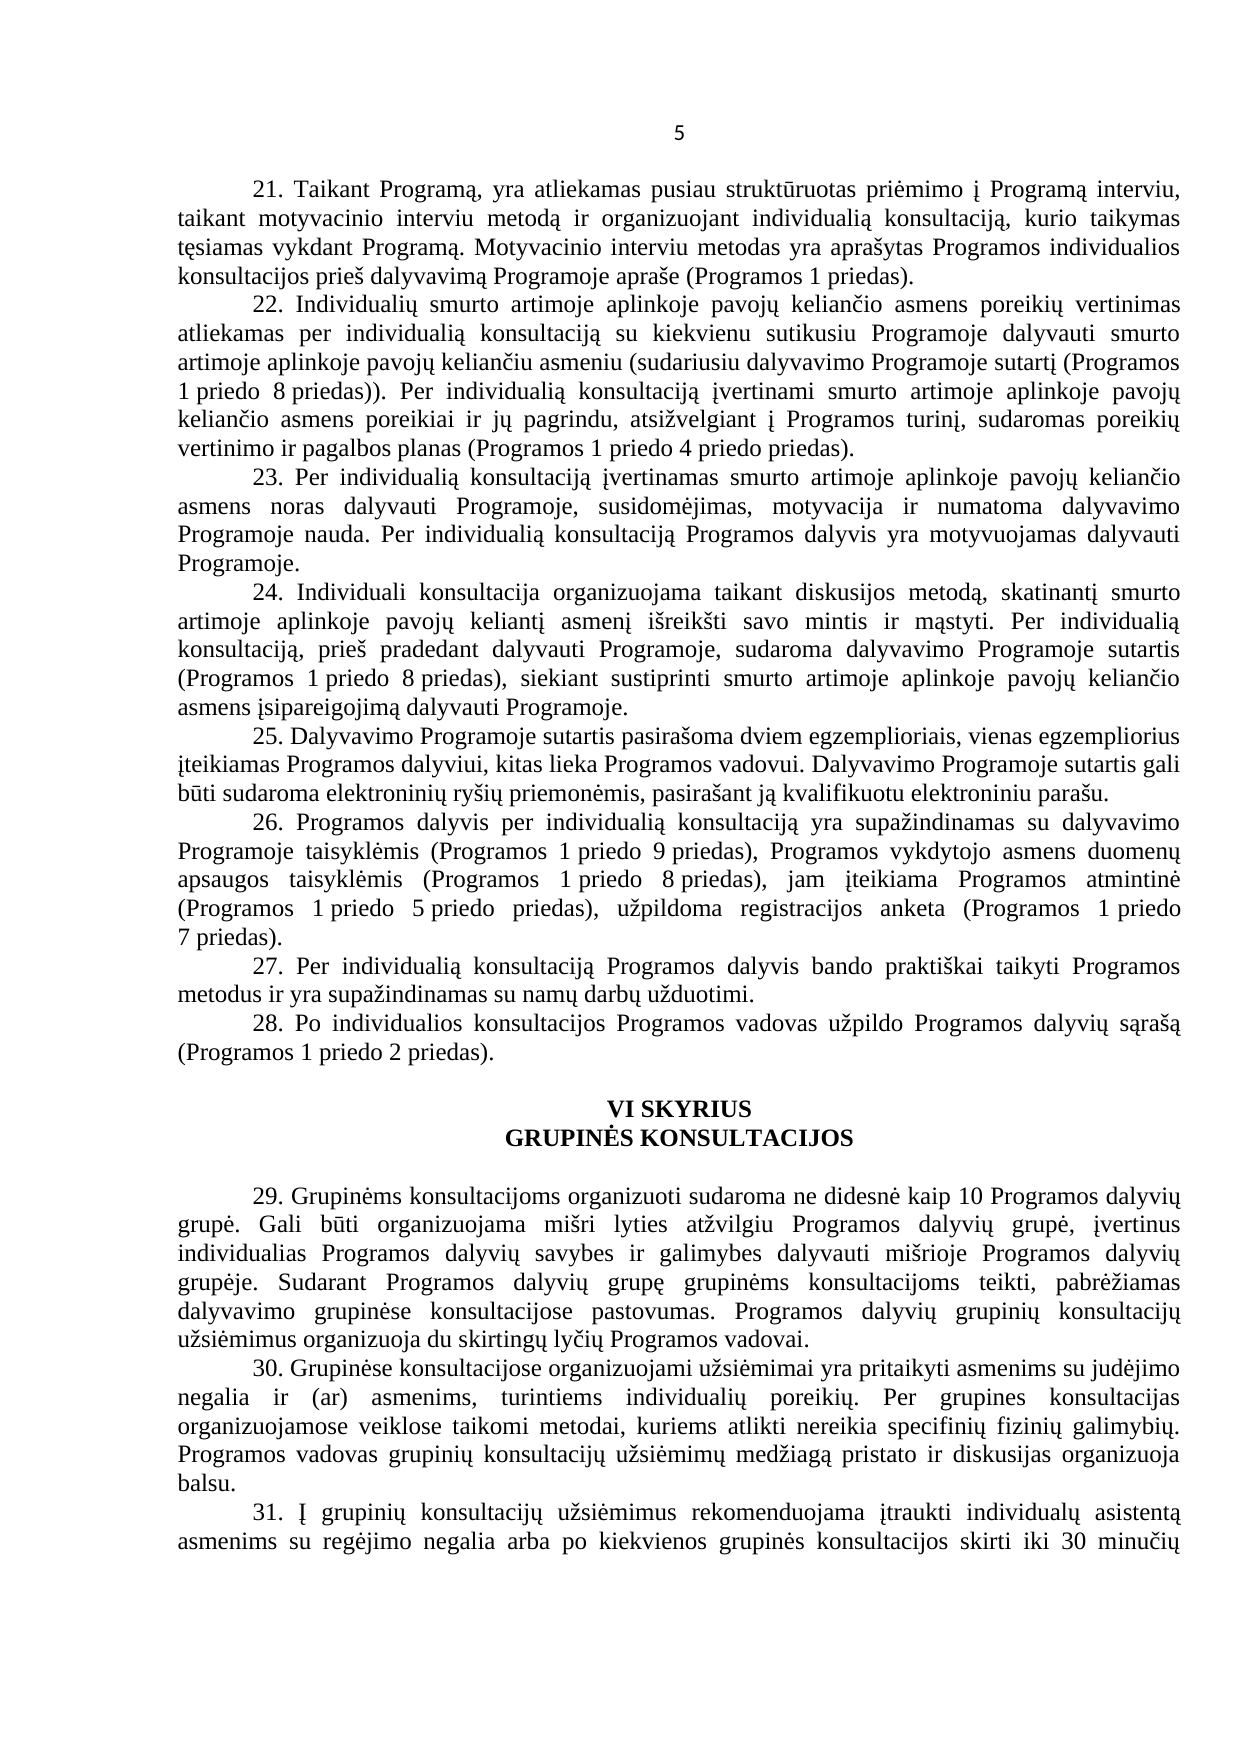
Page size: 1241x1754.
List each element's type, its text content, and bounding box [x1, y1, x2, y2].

text 27. Per individualią konsultaciją Programos dalyvis bando praktiškai taikyti Programos metodus ir yra supažindinamas su namų darbų užduotimi. [177, 951, 1181, 1008]
text 28. Po individualios konsultacijos Programos vadovas užpildo Programos dalyvių sąrašą (Programos 1 priedo 2 priedas). [177, 1008, 1181, 1066]
text 23. Per individualią konsultaciją įvertinamas smurto artimoje aplinkoje pavojų keliančio asmens noras dalyvauti Programoje, susidomėjimas, motyvacija ir numatoma dalyvavimo Programoje nauda. Per individualią konsultaciją Programos dalyvis yra motyvuojamas dalyvauti Programoje. [177, 462, 1181, 577]
text 24. Individuali konsultacija organizuojama taikant diskusijos metodą, skatinantį smurto artimoje aplinkoje pavojų keliantį asmenį išreikšti savo mintis ir mąstyti. Per individualią konsultaciją, prieš pradedant dalyvauti Programoje, sudaroma dalyvavimo Programoje sutartis (Programos 1 priedo 8 priedas), siekiant sustiprinti smurto artimoje aplinkoje pavojų keliančio asmens įsipareigojimą dalyvauti Programoje. [177, 577, 1181, 721]
text GRUPINĖS KONSULTACIJOS [177, 1123, 1181, 1152]
text 22. Individualių smurto artimoje aplinkoje pavojų keliančio asmens poreikių vertinimas atliekamas per individualią konsultaciją su kiekvienu sutikusiu Programoje dalyvauti smurto artimoje aplinkoje pavojų keliančiu asmeniu (sudariusiu dalyvavimo Programoje sutartį (Programos 1 priedo 8 priedas)). Per individualią konsultaciją įvertinami smurto artimoje aplinkoje pavojų keliančio asmens poreikiai ir jų pagrindu, atsižvelgiant į Programos turinį, sudaromas poreikių vertinimo ir pagalbos planas (Programos 1 priedo 4 priedo priedas). [177, 289, 1181, 462]
text 26. Programos dalyvis per individualią konsultaciją yra supažindinamas su dalyvavimo Programoje taisyklėmis (Programos 1 priedo 9 priedas), Programos vykdytojo asmens duomenų apsaugos taisyklėmis (Programos 1 priedo 8 priedas), jam įteikiama Programos atmintinė (Programos 1 priedo 5 priedo priedas), užpildoma registracijos anketa (Programos 1 priedo 7 priedas). [177, 807, 1181, 951]
text 29. Grupinėms konsultacijoms organizuoti sudaroma ne didesnė kaip 10 Programos dalyvių grupė. Gali būti organizuojama mišri lyties atžvilgiu Programos dalyvių grupė, įvertinus individualias Programos dalyvių savybes ir galimybes dalyvauti mišrioje Programos dalyvių grupėje. Sudarant Programos dalyvių grupę grupinėms konsultacijoms teikti, pabrėžiamas dalyvavimo grupinėse konsultacijose pastovumas. Programos dalyvių grupinių konsultacijų užsiėmimus organizuoja du skirtingų lyčių Programos vadovai. [177, 1181, 1181, 1353]
text 31. Į grupinių konsultacijų užsiėmimus rekomenduojama įtraukti individualų asistentą asmenims su regėjimo negalia arba po kiekvienos grupinės konsultacijos skirti iki 30 minučių [177, 1497, 1181, 1554]
text VI SKYRIUS [177, 1094, 1181, 1123]
text 25. Dalyvavimo Programoje sutartis pasirašoma dviem egzemplioriais, vienas egzempliorius įteikiamas Programos dalyviui, kitas lieka Programos vadovui. Dalyvavimo Programoje sutartis gali būti sudaroma elektroninių ryšių priemonėmis, pasirašant ją kvalifikuotu elektroniniu parašu. [177, 721, 1181, 807]
text 21. Taikant Programą, yra atliekamas pusiau struktūruotas priėmimo į Programą interviu, taikant motyvacinio interviu metodą ir organizuojant individualią konsultaciją, kurio taikymas tęsiamas vykdant Programą. Motyvacinio interviu metodas yra aprašytas Programos individualios konsultacijos prieš dalyvavimą Programoje apraše (Programos 1 priedas). [177, 174, 1181, 289]
text 30. Grupinėse konsultacijose organizuojami užsiėmimai yra pritaikyti asmenims su judėjimo negalia ir (ar) asmenims, turintiems individualių poreikių. Per grupines konsultacijas organizuojamose veiklose taikomi metodai, kuriems atlikti nereikia specifinių fizinių galimybių. Programos vadovas grupinių konsultacijų užsiėmimų medžiagą pristato ir diskusijas organizuoja balsu. [177, 1353, 1181, 1497]
